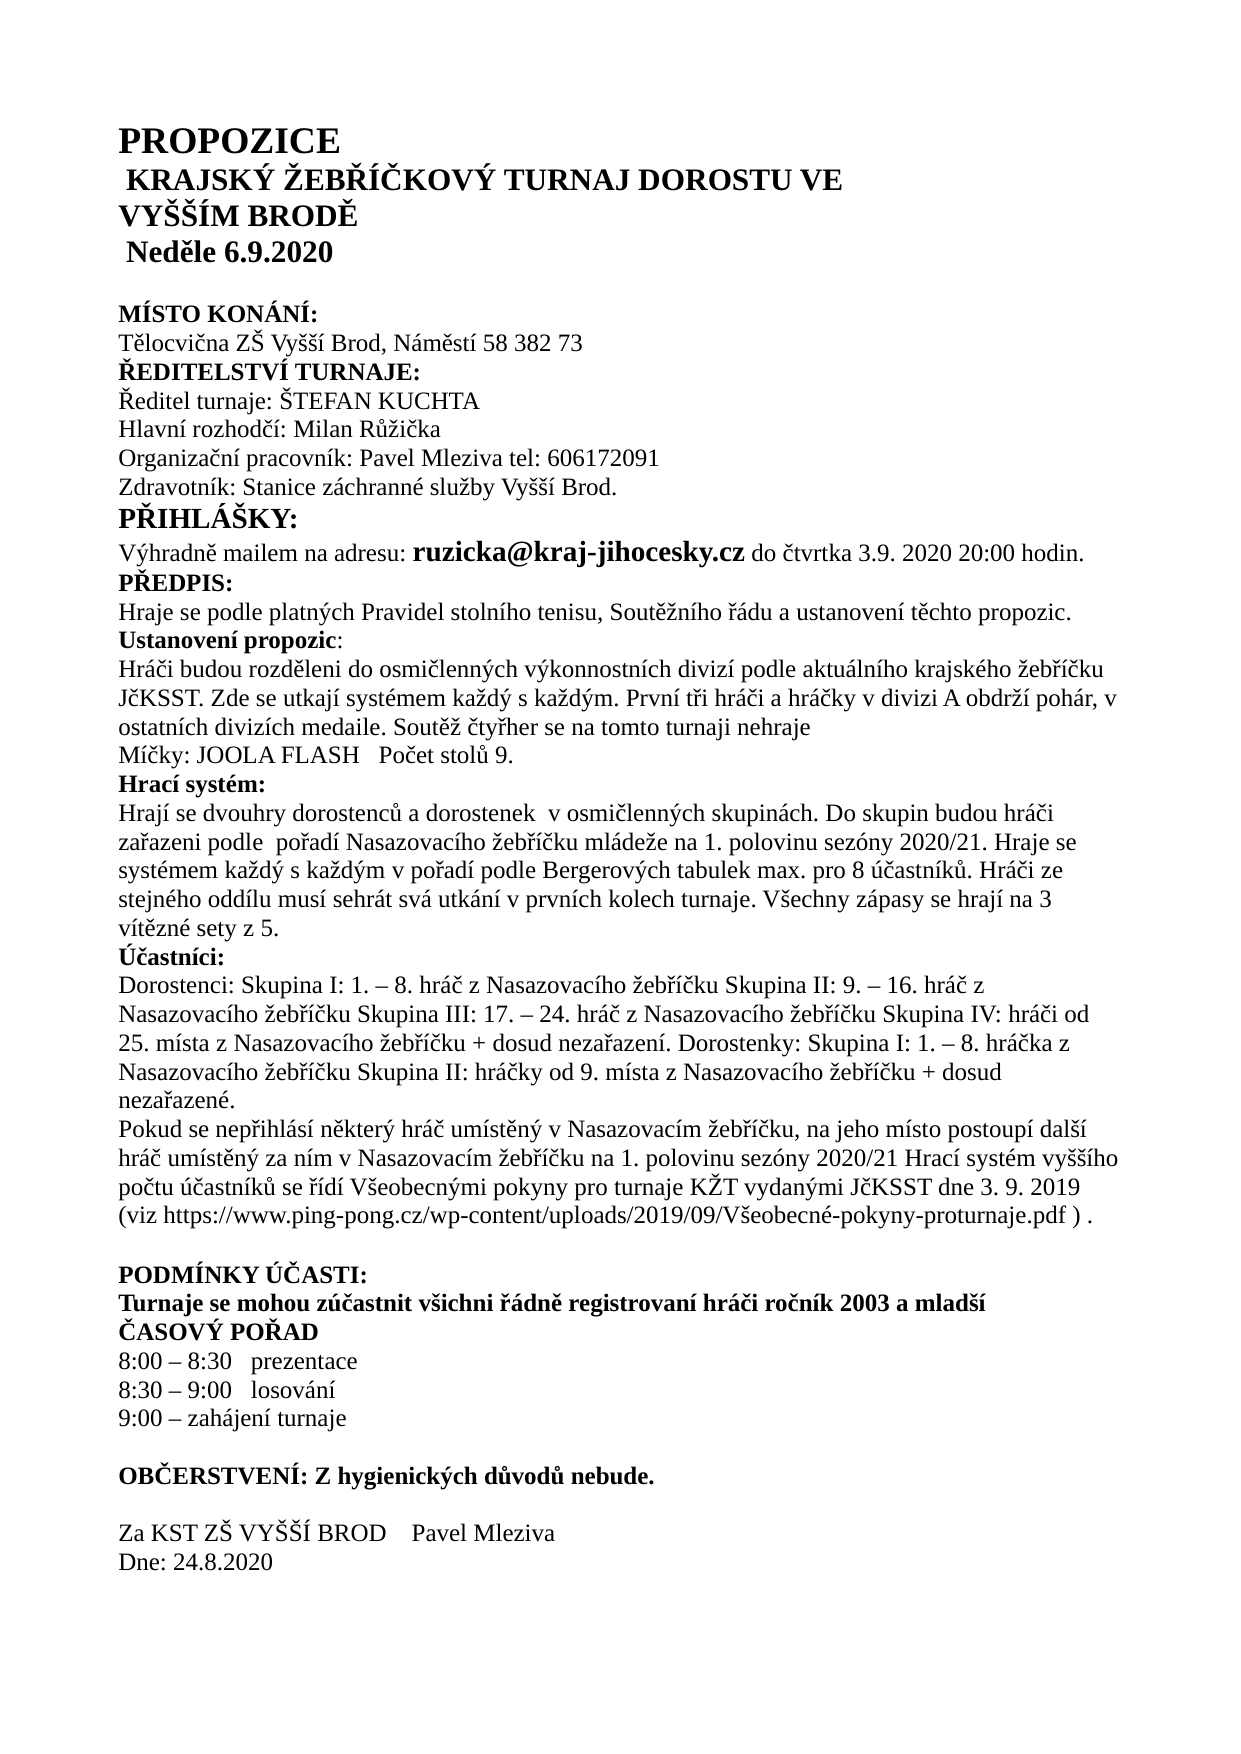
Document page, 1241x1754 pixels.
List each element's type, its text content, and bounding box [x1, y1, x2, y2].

text Dne: 24.8.2020 [118, 1547, 1122, 1576]
text Ředitel turnaje: ŠTEFAN KUCHTA [118, 386, 1122, 414]
text PŘEDPIS: [118, 568, 1122, 597]
text Hlavní rozhodčí: Milan Růžička [118, 414, 1122, 443]
text Výhradně mailem na adresu: ruzicka@kraj-jihocesky.cz do čtvrtka 3.9. 2020 20:00 hodin. [118, 534, 1122, 568]
text ŘEDITELSTVÍ TURNAJE: [118, 357, 1122, 386]
text Ustanovení propozic: [118, 625, 1122, 654]
text Tělocvična ZŠ Vyšší Brod, Náměstí 58 382 73 [118, 328, 1122, 357]
text Míčky: JOOLA FLASH Počet stolů 9. [118, 740, 1122, 769]
text OBČERSTVENÍ: Z hygienických důvodů nebude. [118, 1461, 1122, 1490]
text Hraje se podle platných Pravidel stolního tenisu, Soutěžního řádu a ustanovení těchto propozic. [118, 597, 1122, 625]
text Hrací systém: [118, 769, 1122, 798]
text PŘIHLÁŠKY: [118, 501, 1122, 534]
text MÍSTO KONÁNÍ: [118, 299, 1122, 328]
text VYŠŠÍM BRODĚ [118, 197, 1122, 233]
text Hráči budou rozděleni do osmičlenných výkonnostních divizí podle aktuálního krajského žebříčku JčKSST. Zde se utkají systémem každý s každým. První tři hráči a hráčky v divizi A obdrží pohár, v ostatních divizích medaile. Soutěž čtyřher se na tomto turnaji nehraje [118, 654, 1122, 740]
text Neděle 6.9.2020 [118, 233, 1122, 269]
text 9:00 – zahájení turnaje [118, 1403, 1122, 1432]
text 8:00 – 8:30 prezentace [118, 1346, 1122, 1375]
text Účastníci: [118, 942, 1122, 970]
text PODMÍNKY ÚČASTI: [118, 1260, 1122, 1288]
text Za KST ZŠ VYŠŠÍ BROD Pavel Mleziva [118, 1518, 1122, 1547]
text Turnaje se mohou zúčastnit všichni řádně registrovaní hráči ročník 2003 a mladší [118, 1288, 1122, 1317]
text 8:30 – 9:00 losování [118, 1375, 1122, 1403]
text Hrají se dvouhry dorostenců a dorostenek v osmičlenných skupinách. Do skupin budou hráči zařazeni podle pořadí Nasazovacího žebříčku mládeže na 1. polovinu sezóny 2020/21. Hraje se systémem každý s každým v pořadí podle Bergerových tabulek max. pro 8 účastníků. Hráči ze stejného oddílu musí sehrát svá utkání v prvních kolech turnaje. Všechny zápasy se hrají na 3 vítězné sety z 5. [118, 798, 1122, 942]
text Dorostenci: Skupina I: 1. – 8. hráč z Nasazovacího žebříčku Skupina II: 9. – 16. hráč z Nasazovacího žebříčku Skupina III: 17. – 24. hráč z Nasazovacího žebříčku Skupina IV: hráči od 25. místa z Nasazovacího žebříčku + dosud nezařazení. Dorostenky: Skupina I: 1. – 8. hráčka z Nasazovacího žebříčku Skupina II: hráčky od 9. místa z Nasazovacího žebříčku + dosud nezařazené. [118, 970, 1122, 1114]
text PROPOZICE [118, 118, 1122, 161]
text ČASOVÝ POŘAD [118, 1317, 1122, 1346]
text Pokud se nepřihlásí některý hráč umístěný v Nasazovacím žebříčku, na jeho místo postoupí další hráč umístěný za ním v Nasazovacím žebříčku na 1. polovinu sezóny 2020/21 Hrací systém vyššího počtu účastníků se řídí Všeobecnými pokyny pro turnaje KŽT vydanými JčKSST dne 3. 9. 2019 (viz https://www.ping-pong.cz/wp-content/uploads/2019/09/Všeobecné-pokyny-proturnaje.pdf ) . [118, 1114, 1122, 1229]
text KRAJSKÝ ŽEBŘÍČKOVÝ TURNAJ DOROSTU VE [118, 161, 1122, 197]
text Zdravotník: Stanice záchranné služby Vyšší Brod. [118, 472, 1122, 501]
text Organizační pracovník: Pavel Mleziva tel: 606172091 [118, 443, 1122, 472]
